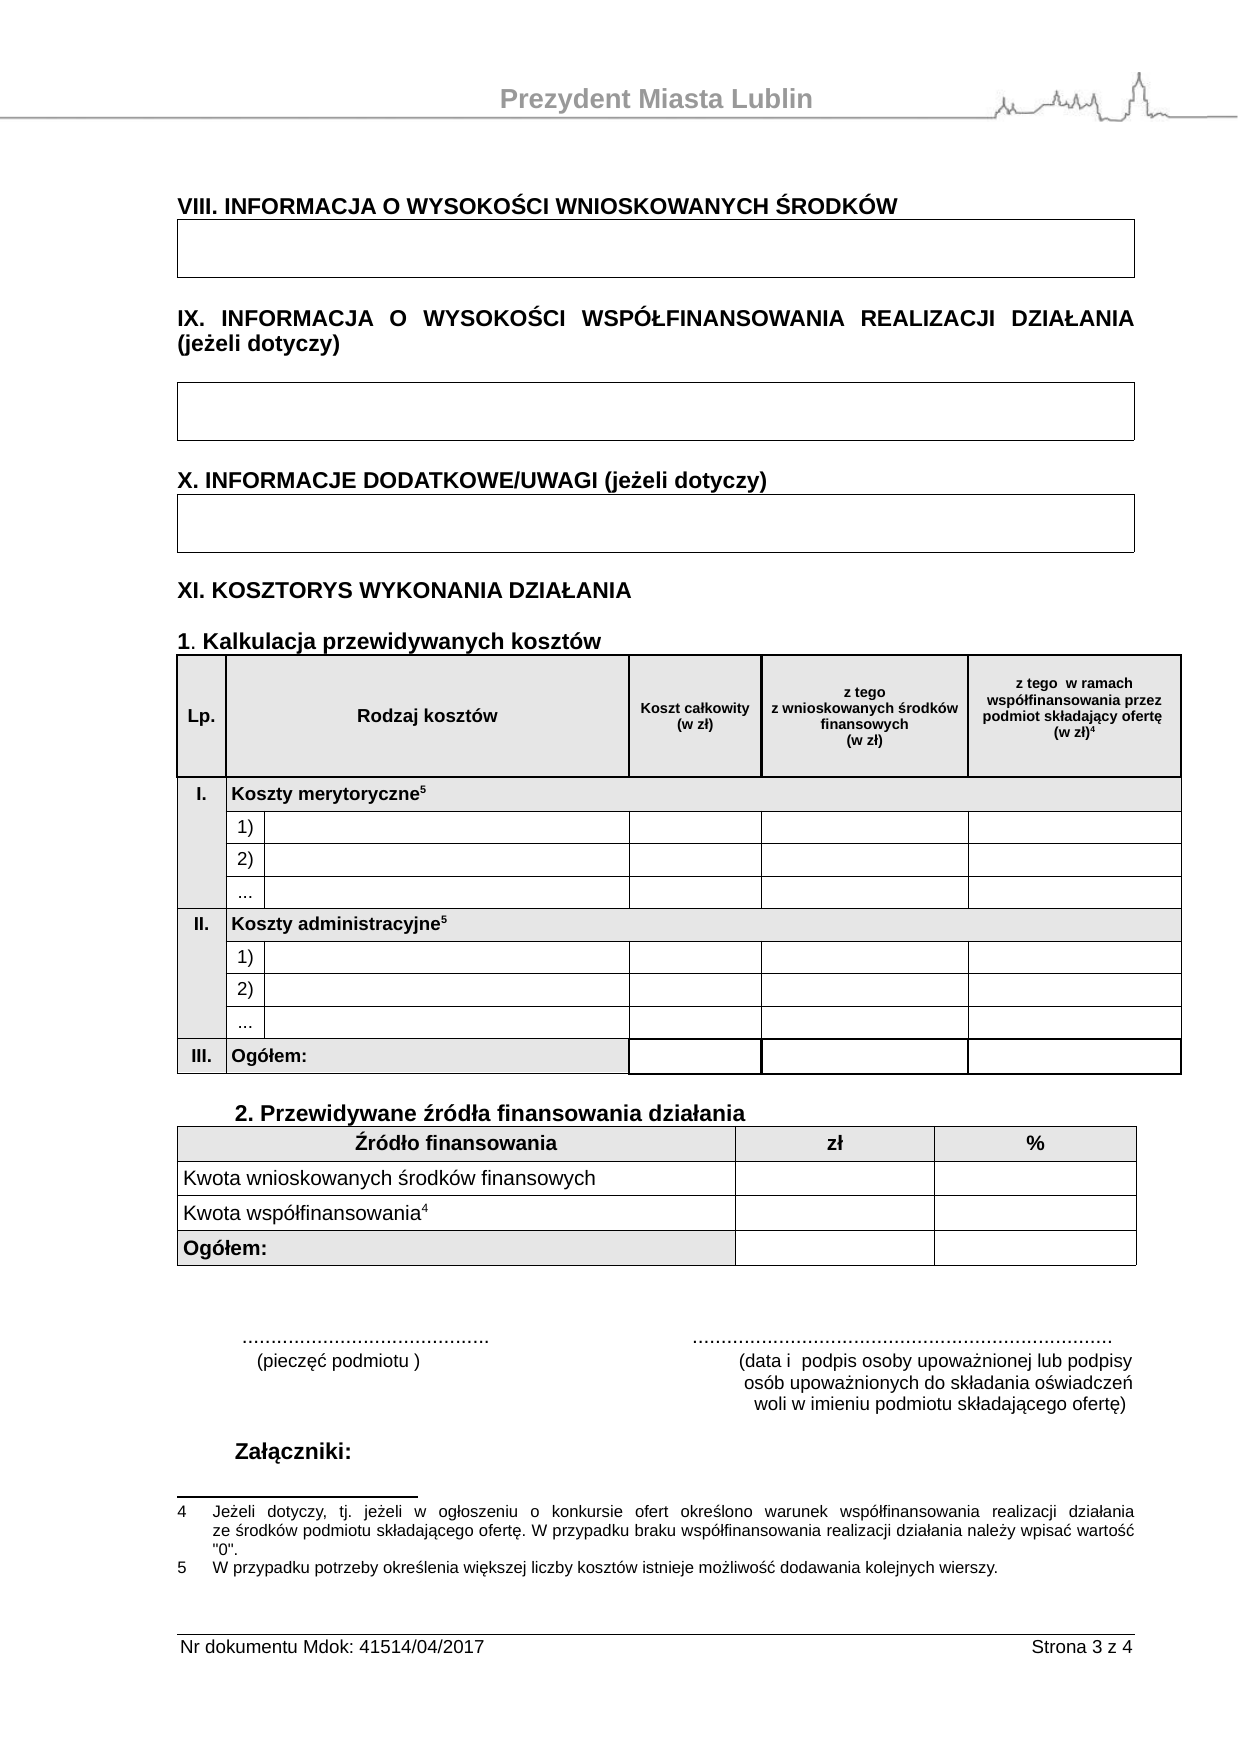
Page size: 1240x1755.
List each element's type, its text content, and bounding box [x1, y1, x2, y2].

text woli w imieniu podmiotu składającego ofertę) [177, 1393, 1135, 1414]
table_header Koszt całkowity (w zł) [630, 656, 760, 776]
table_cell I. [178, 778, 226, 908]
table_cell II. [178, 909, 226, 1038]
table_header z tego z wnioskowanych środków finansowych (w zł) [763, 656, 967, 776]
table_cell [265, 812, 629, 843]
table_cell 1) [227, 942, 264, 973]
table_header Rodzaj kosztów [227, 656, 628, 776]
table_header [178, 495, 1134, 552]
table_cell [265, 974, 629, 1006]
table_cell III. [178, 1039, 226, 1072]
table_cell [762, 1007, 968, 1038]
table_cell [969, 1007, 1181, 1038]
table_cell [762, 844, 968, 876]
table_header % [935, 1127, 1136, 1161]
table_cell [762, 942, 968, 973]
text (pieczęć podmiotu ) (data i podpis osoby upoważnionej lub podpisy [177, 1349, 1135, 1372]
table_cell [630, 1040, 760, 1072]
table_cell [762, 974, 968, 1006]
table_cell 1) [227, 812, 264, 843]
table_cell Kwota współfinansowania4 [178, 1196, 735, 1230]
table_cell [265, 844, 629, 876]
table_header Lp. [178, 656, 225, 776]
table_cell [935, 1162, 1136, 1195]
table_cell [630, 942, 761, 973]
text osób upoważnionych do składania oświadczeń [177, 1372, 1135, 1393]
table_cell [935, 1196, 1136, 1230]
table_cell [736, 1162, 934, 1195]
table_cell [630, 812, 761, 843]
table_cell [265, 1007, 629, 1038]
table_cell [265, 942, 629, 973]
table_cell ... [227, 1007, 264, 1038]
table_cell Ogółem: [178, 1231, 735, 1265]
text 2. Przewidywane źródła finansowania działania [177, 1100, 1135, 1126]
table_cell 2) [227, 974, 264, 1006]
text Załączniki: [177, 1439, 1135, 1464]
table_cell [969, 844, 1181, 876]
table_cell [935, 1231, 1136, 1265]
table_cell [630, 974, 761, 1006]
table_cell ... [227, 877, 264, 908]
table_header z tego w ramach współfinansowania przez podmiot składający ofertę (w zł) [969, 656, 1180, 776]
table_cell [630, 1007, 761, 1038]
table_cell [969, 812, 1181, 843]
picture [0, 72, 1240, 125]
table_cell 2) [227, 844, 264, 876]
table_cell [762, 877, 968, 908]
table_cell [969, 942, 1181, 973]
table_header [178, 220, 1134, 277]
text IX. INFORMACJA O WYSOKOŚCI WSPÓŁFINANSOWANIA REALIZACJI DZIAŁANIA (jeżeli dotyczy) [177, 305, 1135, 356]
table_cell Koszty administracyjne5 [227, 909, 1181, 941]
table_cell [763, 1040, 967, 1072]
table_header zł [736, 1127, 934, 1161]
table_cell [969, 877, 1181, 908]
list XI. KOSZTORYS WYKONANIA DZIAŁANIA [177, 577, 1135, 603]
table_cell [265, 877, 629, 908]
table_cell Koszty merytoryczne [227, 778, 1181, 811]
table_cell [736, 1196, 934, 1230]
text ........................................... ......................................................................... [177, 1321, 1135, 1349]
list X. INFORMACJE DODATKOWE/UWAGI (jeżeli dotyczy) [177, 468, 1135, 494]
table_header Źródło finansowania [178, 1127, 735, 1161]
table_cell [969, 974, 1181, 1006]
table_header [178, 383, 1134, 440]
table_cell [969, 1040, 1180, 1072]
table_cell [630, 844, 761, 876]
table_cell [736, 1231, 934, 1265]
table_cell Ogółem: [227, 1039, 628, 1072]
table_cell [762, 812, 968, 843]
list 1. Kalkulacja przewidywanych kosztów [177, 629, 1135, 654]
text VIII. INFORMACJA O WYSOKOŚCI WNIOSKOWANYCH ŚRODKÓW [177, 193, 1135, 219]
table_cell Kwota wnioskowanych środków finansowych [178, 1162, 735, 1195]
table_cell [630, 877, 761, 908]
